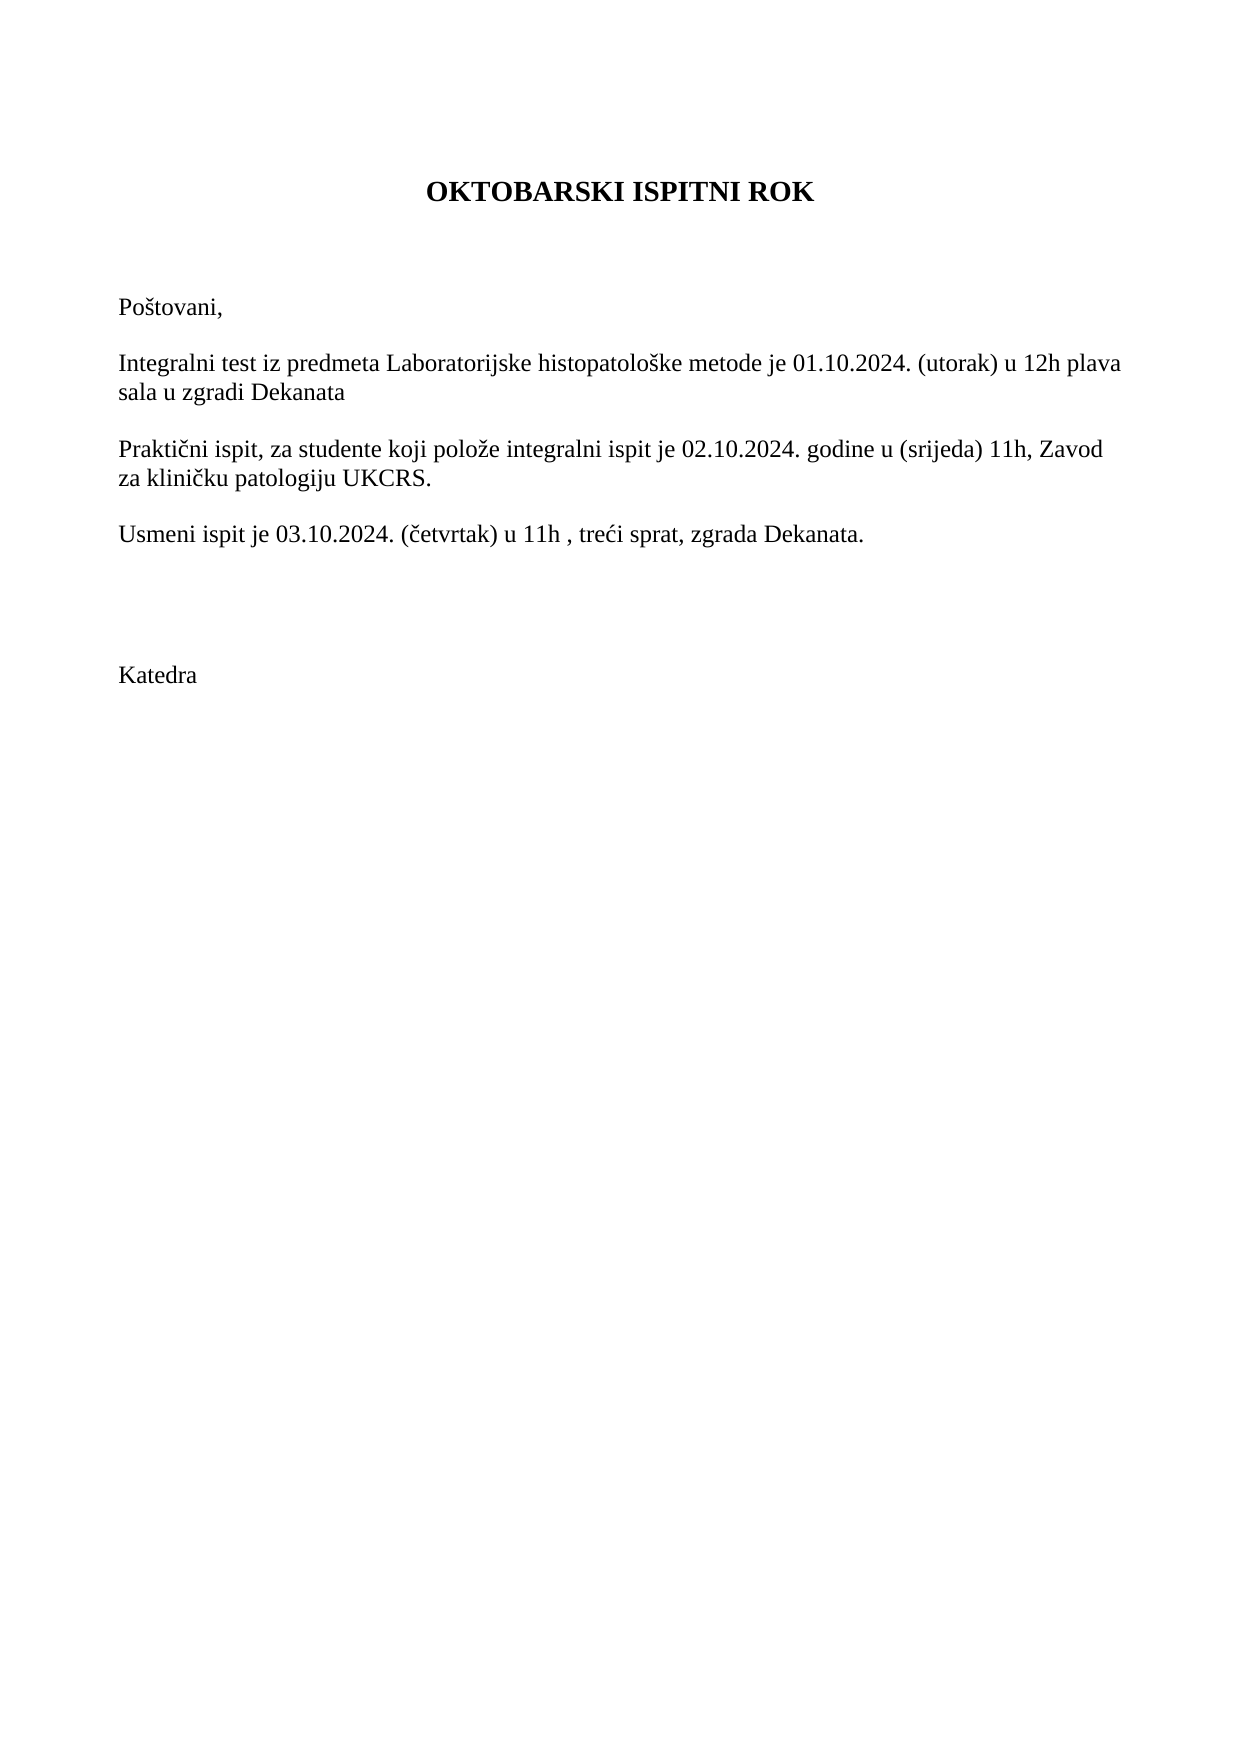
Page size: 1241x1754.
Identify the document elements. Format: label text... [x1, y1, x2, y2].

text Praktični ispit, za studente koji polože integralni ispit je 02.10.2024. godine u (srijeda) 11h, Zavod za kliničku patologiju UKCRS. [118, 434, 1122, 492]
text OKTOBARSKI ISPITNI ROK [118, 174, 1122, 208]
text Poštovani, [118, 292, 1122, 321]
text Katedra [118, 660, 1122, 689]
text Usmeni ispit je 03.10.2024. (četvrtak) u 11h , treći sprat, zgrada Dekanata. [118, 519, 1122, 548]
text Integralni test iz predmeta Laboratorijske histopatološke metode je 01.10.2024. (utorak) u 12h plava sala u zgradi Dekanata [118, 348, 1122, 406]
